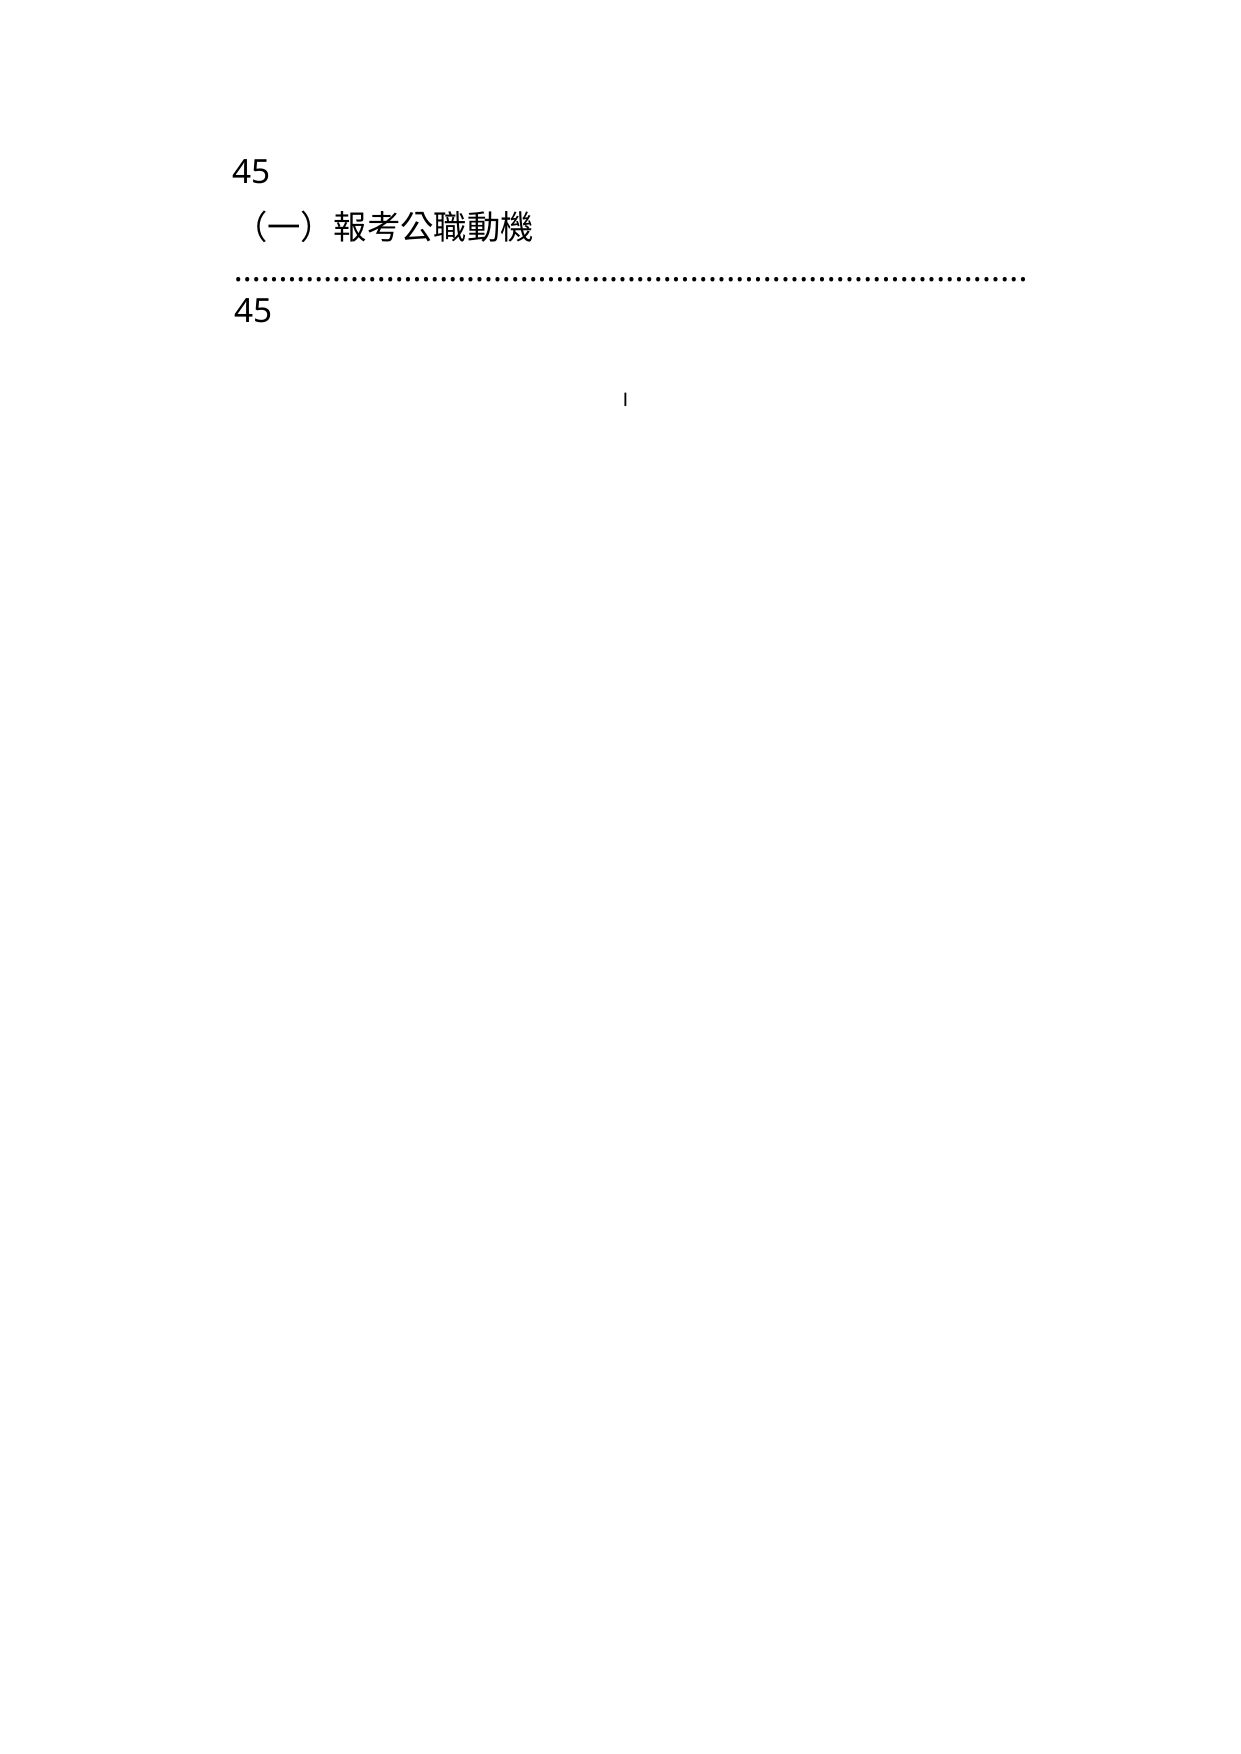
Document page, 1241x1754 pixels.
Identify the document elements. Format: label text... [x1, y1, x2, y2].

text 二、整體問項性別分析特性 45 [232, 150, 1063, 192]
text I [623, 386, 1063, 411]
text （一）報考公職動機 45 [234, 206, 1063, 331]
